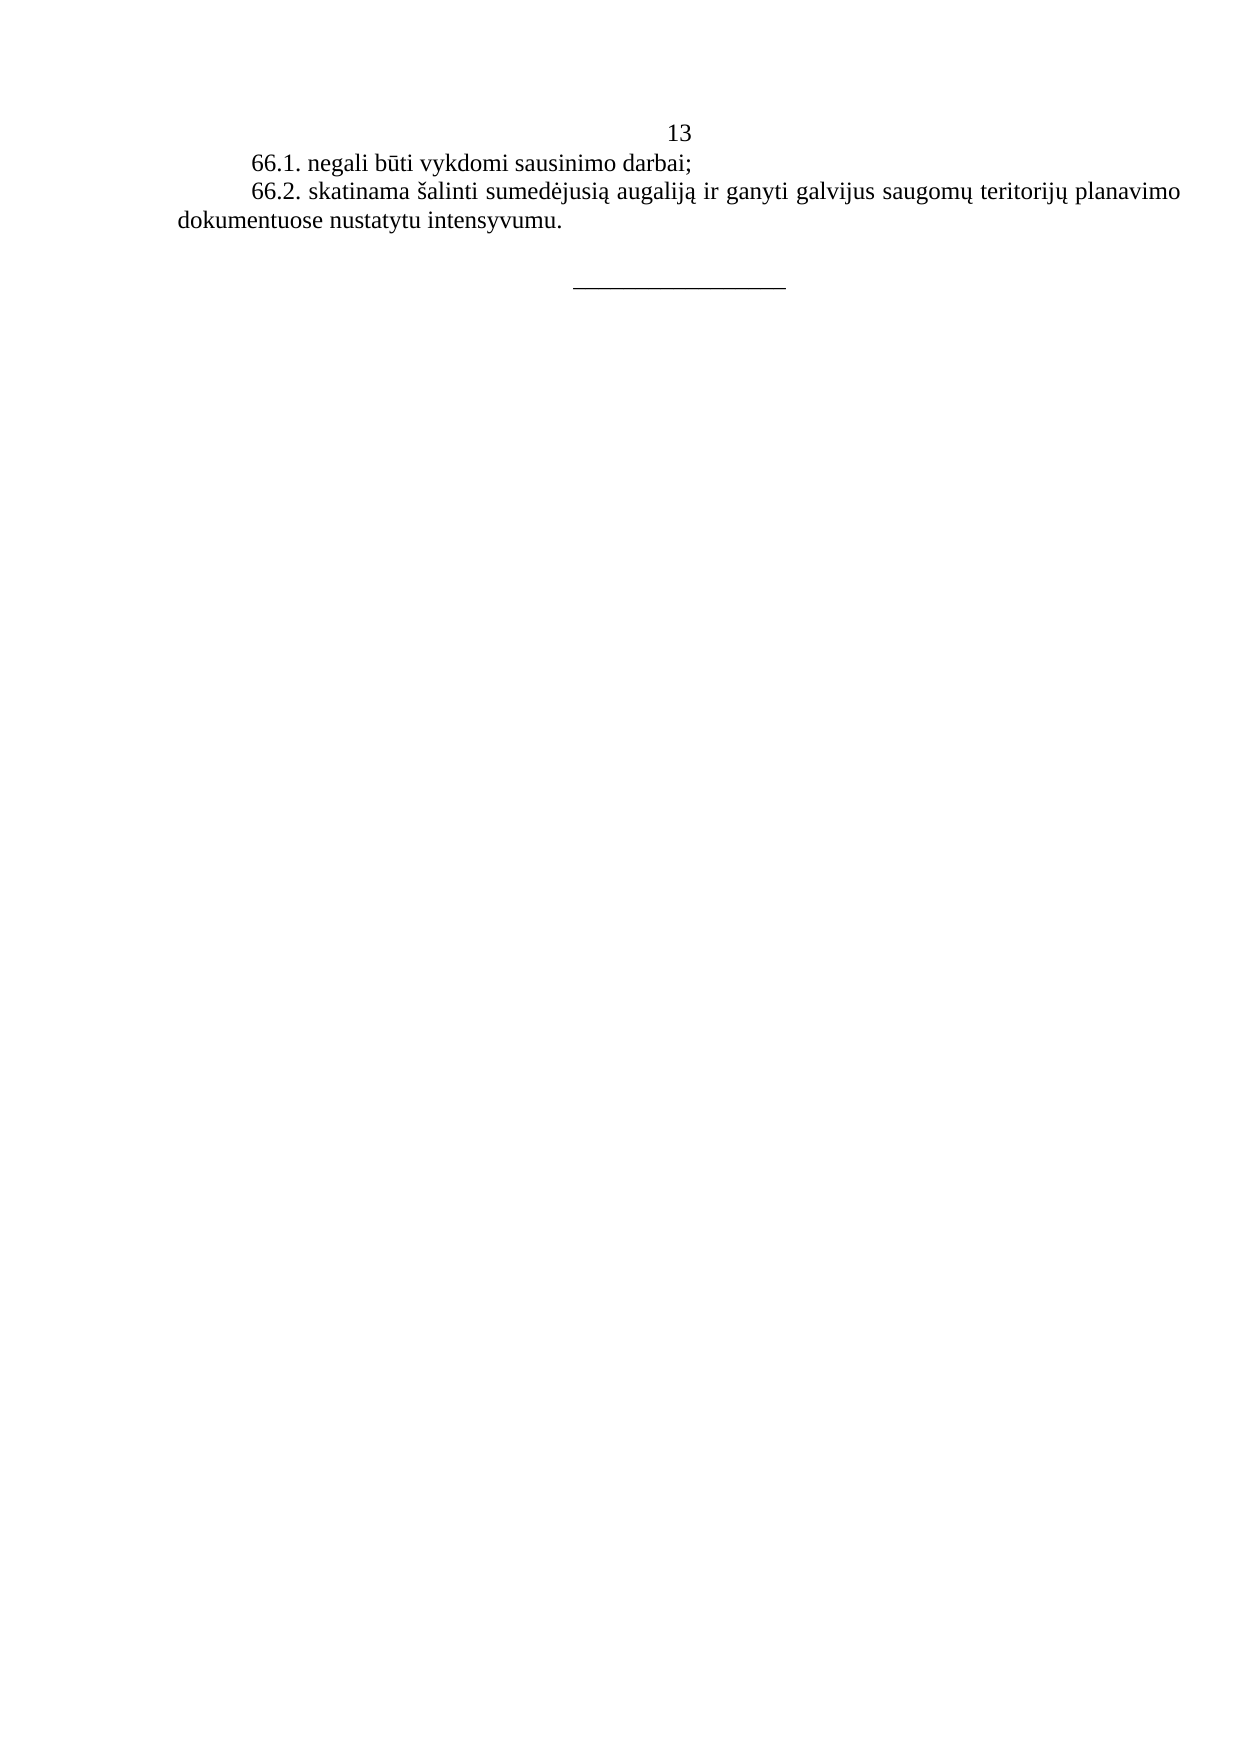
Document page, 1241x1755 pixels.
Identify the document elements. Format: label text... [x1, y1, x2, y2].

text _________________ [177, 263, 1181, 291]
text 66.2. skatinama šalinti sumedėjusią augaliją ir ganyti galvijus saugomų teritorijų planavimo dokumentuose nustatytu intensyvumu. [177, 176, 1181, 234]
text 66.1. negali būti vykdomi sausinimo darbai; [177, 148, 1181, 176]
